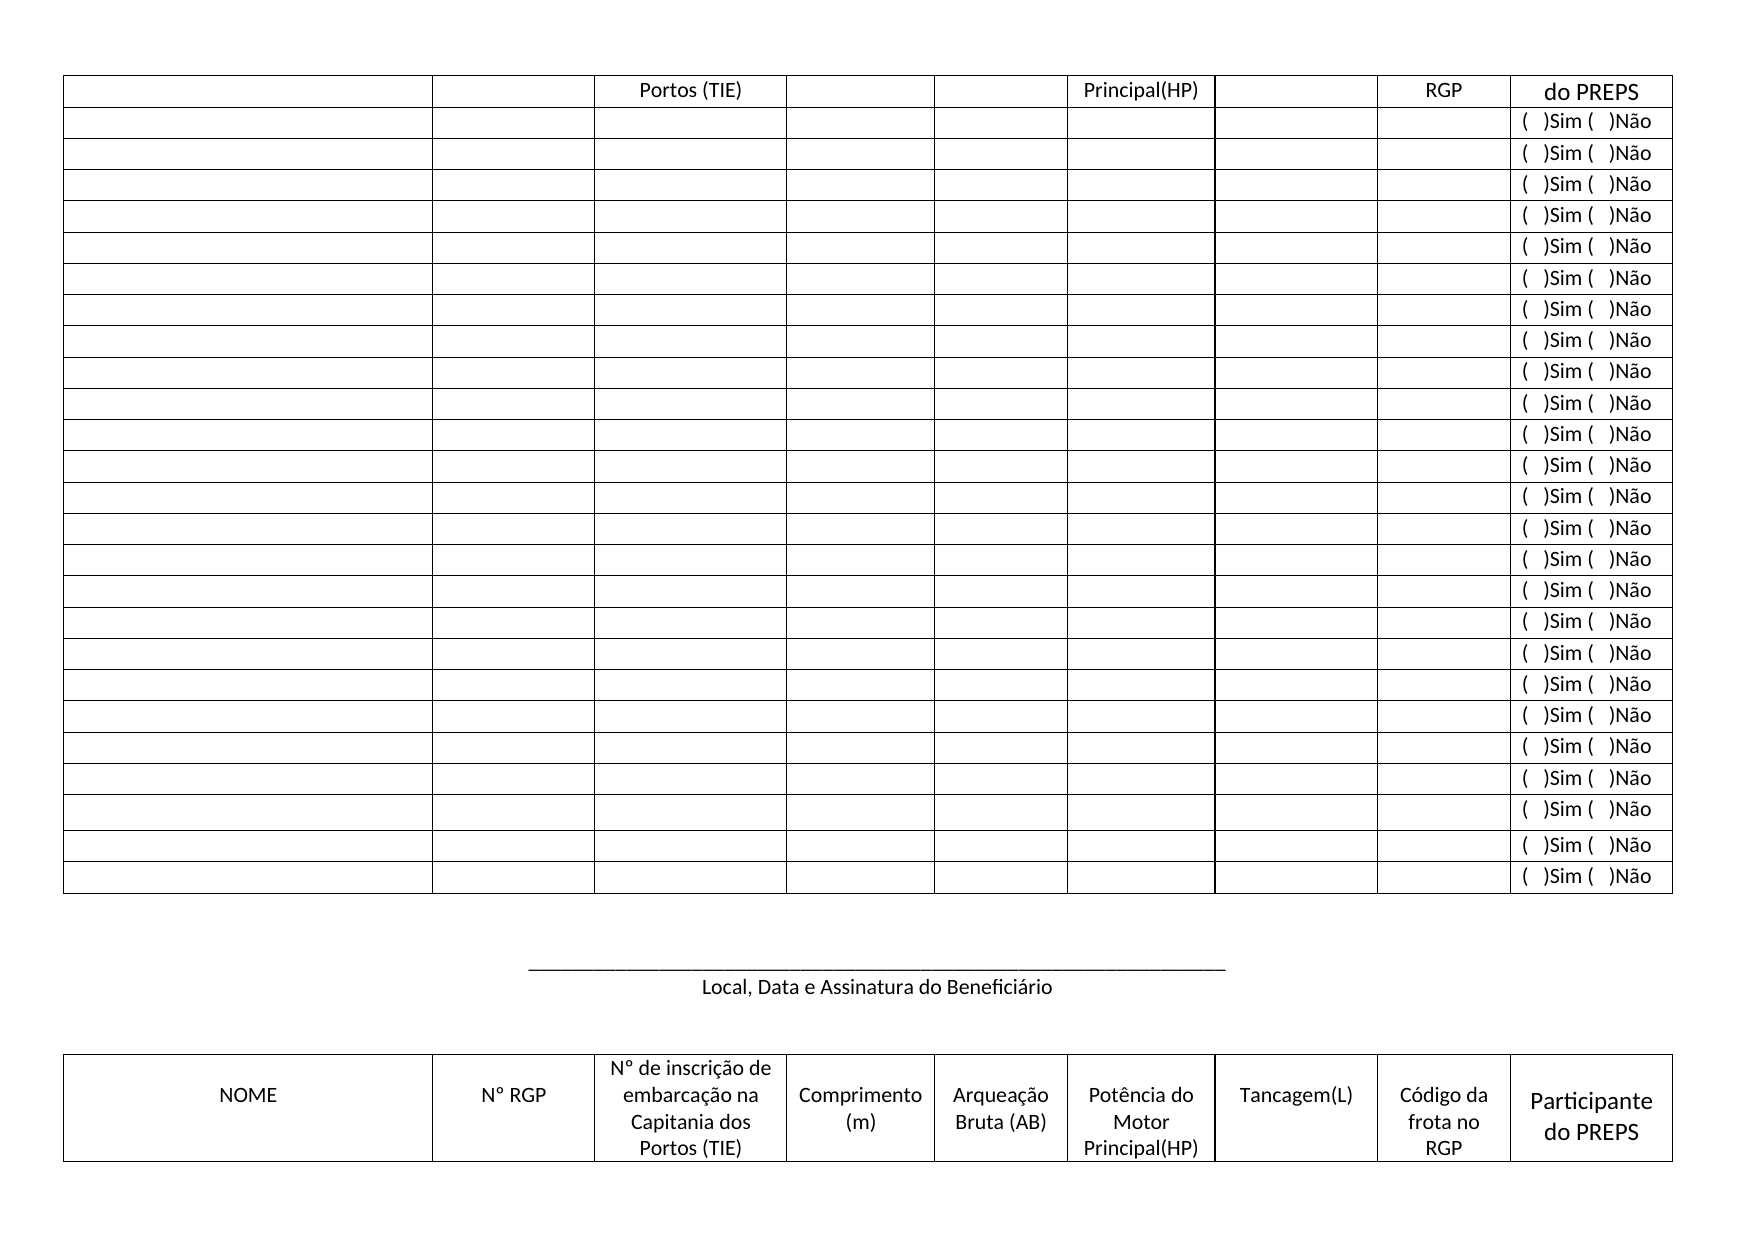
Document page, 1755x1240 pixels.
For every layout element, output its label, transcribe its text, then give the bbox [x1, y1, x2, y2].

table_cell [787, 233, 934, 263]
table_header Arqueação Bruta (AB) [935, 1055, 1067, 1161]
table_header do PREPS [1511, 76, 1672, 107]
table_cell [935, 670, 1067, 700]
table_cell [787, 701, 934, 732]
table_cell [1378, 295, 1510, 325]
table_cell ( )Sim ( )Não [1511, 264, 1672, 294]
table_cell [64, 139, 432, 169]
table_cell [787, 545, 934, 575]
table_cell [1378, 420, 1510, 450]
table_cell [433, 358, 594, 388]
table_header RGP [1378, 76, 1510, 107]
table_cell [595, 358, 786, 388]
table_cell [1378, 483, 1510, 513]
table_header [433, 76, 594, 107]
table_cell [1068, 545, 1214, 575]
table_cell [935, 389, 1067, 419]
table_cell [787, 862, 934, 892]
table_cell [64, 608, 432, 638]
table_cell ( )Sim ( )Não [1511, 670, 1672, 700]
table_cell [935, 862, 1067, 892]
table_cell [64, 862, 432, 892]
table_cell [433, 483, 594, 513]
table_cell [935, 420, 1067, 450]
table_cell [433, 576, 594, 607]
table_cell ( )Sim ( )Não [1511, 764, 1672, 794]
table_cell [64, 358, 432, 388]
table_cell [433, 295, 594, 325]
table_cell [433, 733, 594, 763]
table_cell [1216, 233, 1377, 263]
table_cell [1216, 451, 1377, 482]
table_cell [1216, 576, 1377, 607]
table_cell [433, 764, 594, 794]
table_cell [1378, 170, 1510, 200]
table_cell [787, 295, 934, 325]
table_cell [935, 764, 1067, 794]
table_cell ( )Sim ( )Não [1511, 701, 1672, 732]
table_cell ( )Sim ( )Não [1511, 295, 1672, 325]
table_header Nº de inscrição de embarcação na Capitania dos Portos (TIE) [595, 1055, 786, 1161]
table_cell [1378, 358, 1510, 388]
table_cell [433, 170, 594, 200]
table_cell [1378, 326, 1510, 357]
text ________________________________________________________________ [75, 947, 1679, 973]
table_cell [1068, 264, 1214, 294]
table_cell [1378, 608, 1510, 638]
table_cell [787, 389, 934, 419]
table_cell ( )Sim ( )Não [1511, 451, 1672, 482]
table_cell ( )Sim ( )Não [1511, 326, 1672, 357]
table_cell [433, 862, 594, 892]
table_cell [64, 451, 432, 482]
table_cell [595, 483, 786, 513]
table_cell [1068, 233, 1214, 263]
table_cell [935, 108, 1067, 138]
table_cell [1068, 670, 1214, 700]
table_header Participante do PREPS [1511, 1055, 1672, 1161]
table_cell [595, 670, 786, 700]
table_cell [1378, 862, 1510, 892]
table_cell [935, 545, 1067, 575]
table_cell [935, 795, 1067, 830]
table_cell [433, 545, 594, 575]
table_cell [64, 483, 432, 513]
table_cell [595, 639, 786, 669]
table_cell [787, 764, 934, 794]
table_cell [787, 576, 934, 607]
table_cell [64, 233, 432, 263]
table_cell [433, 420, 594, 450]
table_cell [595, 420, 786, 450]
table_cell [595, 139, 786, 169]
table_header Código da frota no RGP [1378, 1055, 1510, 1161]
table_cell [1068, 795, 1214, 830]
table_cell [64, 733, 432, 763]
table_cell [64, 420, 432, 450]
table_cell [1068, 139, 1214, 169]
table_cell ( )Sim ( )Não [1511, 201, 1672, 232]
table_cell [935, 831, 1067, 861]
table_cell [595, 295, 786, 325]
table_cell [595, 514, 786, 544]
table_header Tancagem(L) [1216, 1055, 1377, 1161]
table_cell [595, 701, 786, 732]
table_header [787, 76, 934, 107]
table_cell ( )Sim ( )Não [1511, 170, 1672, 200]
table_cell [1216, 420, 1377, 450]
table_cell [595, 795, 786, 830]
table_cell ( )Sim ( )Não [1511, 608, 1672, 638]
table_cell [433, 326, 594, 357]
table_cell [433, 831, 594, 861]
table_cell [1068, 201, 1214, 232]
table_cell [1216, 139, 1377, 169]
table_cell [787, 420, 934, 450]
table_cell [433, 451, 594, 482]
table_cell [787, 170, 934, 200]
table_cell [787, 326, 934, 357]
table_cell [1378, 764, 1510, 794]
table_cell [64, 264, 432, 294]
table_cell [1068, 733, 1214, 763]
table_cell [935, 233, 1067, 263]
table_cell [433, 233, 594, 263]
table_cell [935, 139, 1067, 169]
table_cell ( )Sim ( )Não [1511, 389, 1672, 419]
table_cell [935, 201, 1067, 232]
table_cell [787, 514, 934, 544]
table_cell [1068, 608, 1214, 638]
table_cell [935, 608, 1067, 638]
table_cell [64, 108, 432, 138]
table_cell [1378, 670, 1510, 700]
table_cell [1378, 451, 1510, 482]
table_cell ( )Sim ( )Não [1511, 108, 1672, 138]
table_cell ( )Sim ( )Não [1511, 831, 1672, 861]
table_cell [595, 108, 786, 138]
table_header Nº RGP [433, 1055, 594, 1161]
table_cell [595, 733, 786, 763]
table_cell [433, 108, 594, 138]
table_cell [595, 326, 786, 357]
table_cell [1068, 389, 1214, 419]
table_cell [935, 701, 1067, 732]
table_cell [1378, 795, 1510, 830]
table_cell [1216, 170, 1377, 200]
table_cell [1216, 545, 1377, 575]
table_cell ( )Sim ( )Não [1511, 420, 1672, 450]
table_cell [64, 389, 432, 419]
table_cell [64, 795, 432, 830]
table_cell [1068, 764, 1214, 794]
table_cell [787, 831, 934, 861]
table_cell [787, 451, 934, 482]
table_cell [595, 233, 786, 263]
table_cell [433, 670, 594, 700]
table_cell [1068, 170, 1214, 200]
table_cell [433, 264, 594, 294]
table_cell [787, 139, 934, 169]
table_cell [1216, 608, 1377, 638]
table_cell ( )Sim ( )Não [1511, 795, 1672, 830]
table_cell [787, 608, 934, 638]
table_cell [1378, 545, 1510, 575]
table_header [64, 76, 432, 107]
table_cell [1378, 264, 1510, 294]
table_header Principal(HP) [1068, 76, 1214, 107]
table_cell [1216, 733, 1377, 763]
table_cell [64, 576, 432, 607]
table_cell [935, 326, 1067, 357]
table_header Portos (TIE) [595, 76, 786, 107]
table_cell [1068, 358, 1214, 388]
table_cell [595, 576, 786, 607]
table_header Comprimento (m) [787, 1055, 934, 1161]
table_cell [1378, 514, 1510, 544]
table_cell [935, 451, 1067, 482]
table_header [1216, 76, 1377, 107]
table_cell [1378, 233, 1510, 263]
table_cell [935, 576, 1067, 607]
table_cell [1378, 201, 1510, 232]
table_cell [787, 483, 934, 513]
table_header [935, 76, 1067, 107]
table_cell [1216, 389, 1377, 419]
table_cell [1068, 420, 1214, 450]
table_cell [787, 358, 934, 388]
table_cell [1216, 514, 1377, 544]
table_cell [1216, 108, 1377, 138]
table_cell ( )Sim ( )Não [1511, 545, 1672, 575]
table_cell [1216, 326, 1377, 357]
table_header NOME [64, 1055, 432, 1161]
table_cell [1216, 295, 1377, 325]
table_cell [1216, 764, 1377, 794]
table_cell [64, 326, 432, 357]
table_cell [1216, 831, 1377, 861]
table_cell [787, 264, 934, 294]
table_cell [433, 201, 594, 232]
table_cell [64, 639, 432, 669]
table_cell ( )Sim ( )Não [1511, 639, 1672, 669]
table_cell [1068, 514, 1214, 544]
table_cell [64, 764, 432, 794]
table_cell ( )Sim ( )Não [1511, 139, 1672, 169]
table_cell [64, 295, 432, 325]
table_cell [595, 389, 786, 419]
table_cell ( )Sim ( )Não [1511, 514, 1672, 544]
table_cell [433, 701, 594, 732]
table_cell [595, 764, 786, 794]
table_cell [1068, 831, 1214, 861]
table_cell [433, 639, 594, 669]
table_cell [1378, 108, 1510, 138]
table_cell [935, 514, 1067, 544]
table_cell [1216, 701, 1377, 732]
table_cell [1068, 639, 1214, 669]
table_cell [1378, 389, 1510, 419]
table_cell [1068, 451, 1214, 482]
table_cell [595, 862, 786, 892]
table_cell [935, 295, 1067, 325]
table_cell ( )Sim ( )Não [1511, 862, 1672, 892]
table_cell [787, 733, 934, 763]
table_cell [64, 545, 432, 575]
table_cell [595, 170, 786, 200]
table_cell [1068, 326, 1214, 357]
table_cell [935, 264, 1067, 294]
table_cell ( )Sim ( )Não [1511, 576, 1672, 607]
table_cell [1068, 295, 1214, 325]
table_cell [64, 514, 432, 544]
table_cell [64, 831, 432, 861]
table_cell [787, 670, 934, 700]
table_cell [1068, 483, 1214, 513]
table_cell [595, 264, 786, 294]
table_cell [595, 831, 786, 861]
table_cell [1216, 639, 1377, 669]
table_cell [1216, 483, 1377, 513]
table_cell [935, 733, 1067, 763]
table_cell [935, 170, 1067, 200]
table_cell [1068, 108, 1214, 138]
table_cell [1216, 264, 1377, 294]
table_cell [433, 608, 594, 638]
table_cell [787, 639, 934, 669]
table_cell [1216, 201, 1377, 232]
table_cell [1378, 701, 1510, 732]
table_cell ( )Sim ( )Não [1511, 733, 1672, 763]
table_cell [935, 483, 1067, 513]
table_header Potência do Motor Principal(HP) [1068, 1055, 1214, 1161]
table_cell [433, 514, 594, 544]
table_cell [1068, 701, 1214, 732]
table_cell [1216, 862, 1377, 892]
table_cell ( )Sim ( )Não [1511, 358, 1672, 388]
table_cell [1068, 576, 1214, 607]
table_cell [433, 139, 594, 169]
table_cell [787, 108, 934, 138]
table_cell [64, 170, 432, 200]
table_cell [64, 701, 432, 732]
table_cell [595, 451, 786, 482]
table_cell [1216, 795, 1377, 830]
table_cell [1378, 139, 1510, 169]
table_cell [1378, 576, 1510, 607]
table_cell [433, 389, 594, 419]
table_cell [595, 608, 786, 638]
table_cell [1216, 670, 1377, 700]
table_cell [64, 201, 432, 232]
table_cell [64, 670, 432, 700]
table_cell [433, 795, 594, 830]
table_cell [787, 795, 934, 830]
table_cell [595, 201, 786, 232]
table_cell [935, 639, 1067, 669]
table_cell [1068, 862, 1214, 892]
table_cell ( )Sim ( )Não [1511, 233, 1672, 263]
table_cell [787, 201, 934, 232]
table_cell [595, 545, 786, 575]
table_cell [1378, 733, 1510, 763]
text Local, Data e Assinatura do Beneficiário [75, 973, 1679, 1000]
table_cell [1378, 831, 1510, 861]
table_cell [1378, 639, 1510, 669]
table_cell [935, 358, 1067, 388]
table_cell ( )Sim ( )Não [1511, 483, 1672, 513]
table_cell [1216, 358, 1377, 388]
